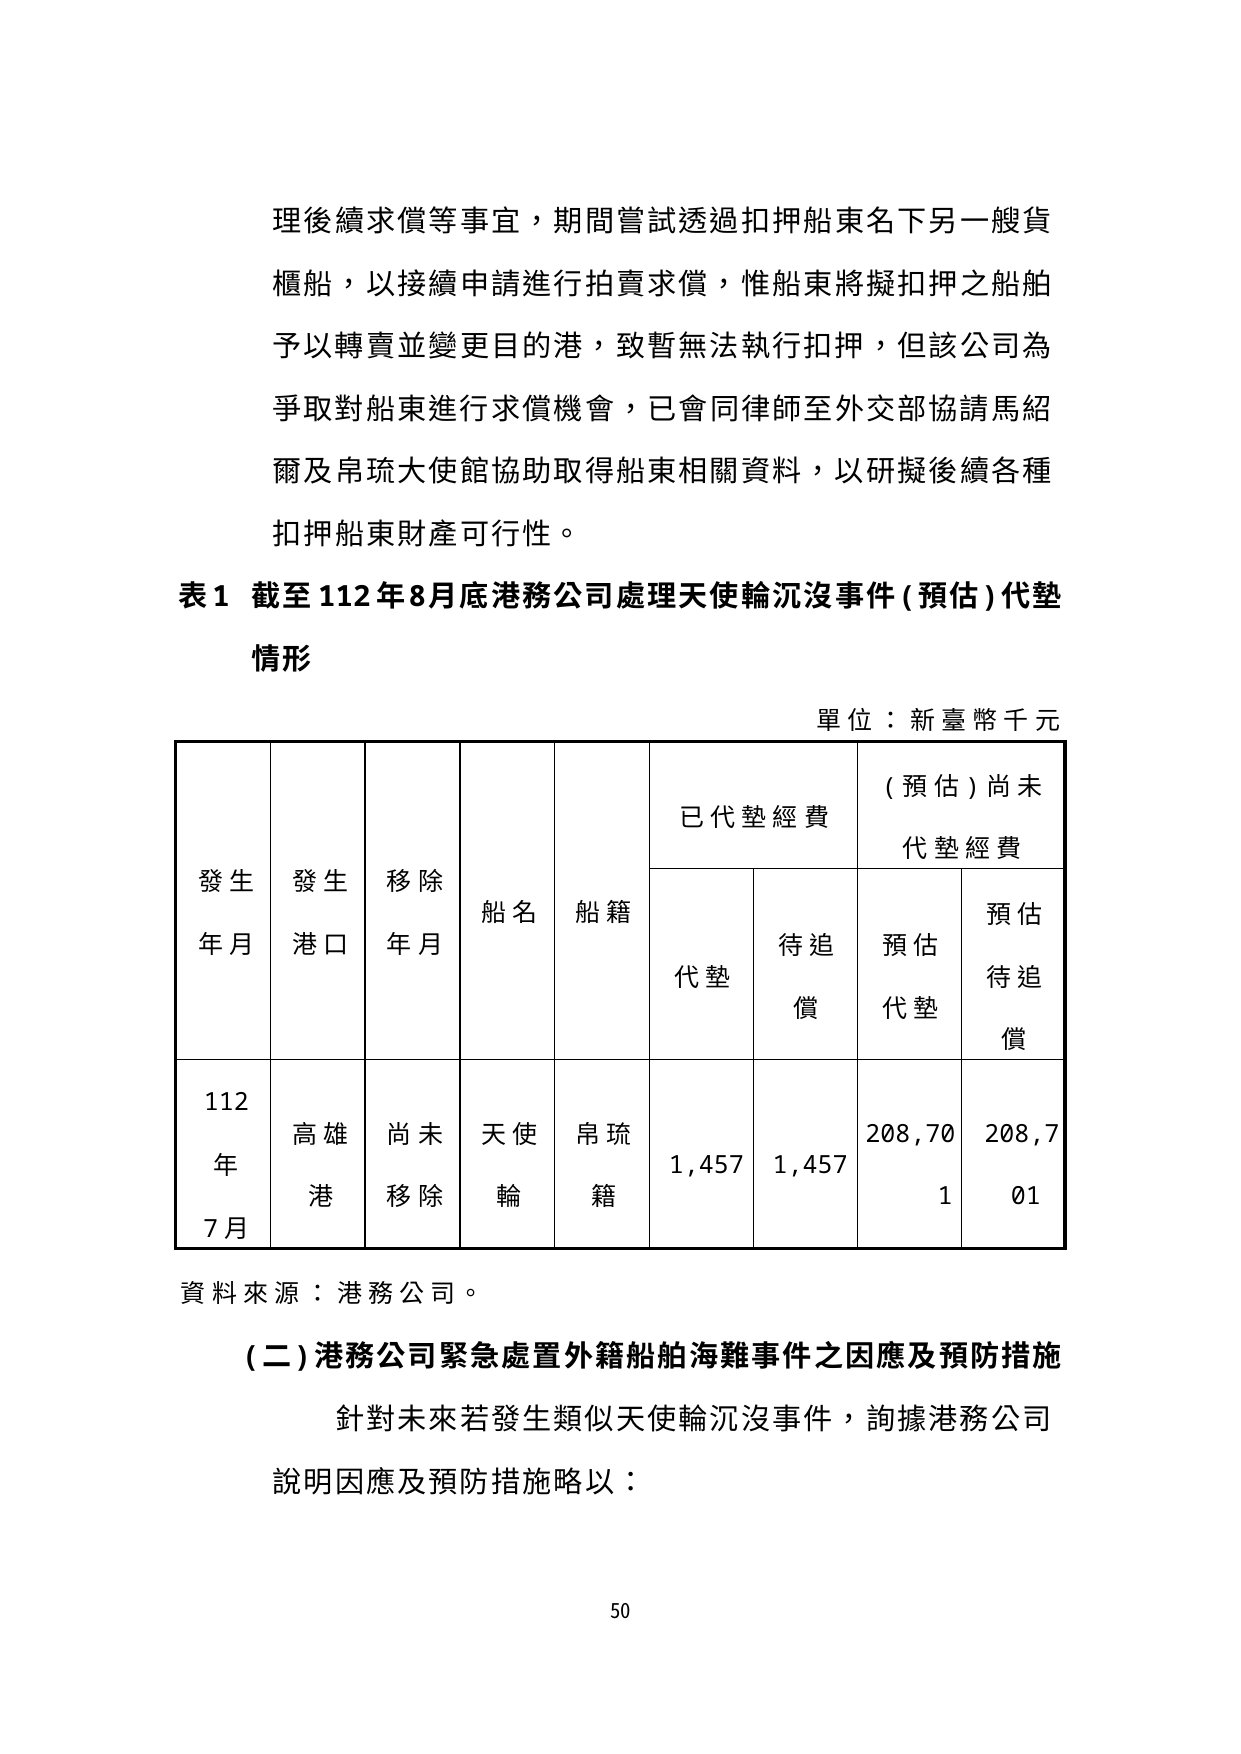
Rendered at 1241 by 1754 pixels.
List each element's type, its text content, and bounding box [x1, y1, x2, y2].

table_header 發生 港口 [271, 743, 364, 1058]
table_header 船籍 [555, 743, 649, 1058]
table_header 發生 年月 [177, 743, 270, 1058]
table_cell 1,457 [754, 1060, 857, 1247]
table_header 移除 年月 [366, 743, 459, 1058]
text 資料來源：港務公司。 [177, 1250, 1063, 1313]
table_cell 高雄港 [271, 1060, 364, 1247]
table_cell 208,701 [962, 1060, 1063, 1247]
text 單位：新臺幣千元 [177, 677, 1063, 740]
table_header 已代墊經費 [650, 743, 857, 868]
table_cell 1,457 [650, 1060, 753, 1247]
table_cell 天使輪 [461, 1060, 554, 1247]
table_cell 208,701 [858, 1060, 961, 1247]
table_cell 預估 待追償 [962, 869, 1063, 1058]
text (二)港務公司緊急處置外籍船舶海難事件之因應及預防措施 [236, 1313, 1063, 1375]
table_cell 帛琉籍 [555, 1060, 649, 1247]
table_cell 112年 7月 [177, 1060, 270, 1247]
text 針對未來若發生類似天使輪沉沒事件，詢據港務公司說明因應及預防措施略以： [266, 1375, 1063, 1500]
text 截至112年8月底，港務公司已代墊處置經費共145萬7千元，包括油汙處理物料58萬7千元及委任律師相關費用87萬元；除前揭已代墊經費外，預估代墊經費尚有2億870萬1千元，包括辦理殘油抽除、落海貨櫃打撈、委任律師相關費用、港勤公司油污染清除處理費、及油汙處理物料等(詳表1)。港務公司表示，目前已委託律師辦理後續求償等事宜，期間嘗試透過扣押船東名下另一艘貨櫃船，以接續申請進行拍賣求償，惟船東將擬扣押之船舶予以轉賣並變更目的港，致暫無法執行扣押，但該公司為爭取對船東進行求償機會，已會同律師至外交部協請馬紹爾及帛琉大使館協助取得船東相關資料，以研擬後續各種扣押船東財產可行性。 [266, 177, 1063, 552]
table_cell 預估 代墊 [858, 869, 961, 1058]
table_header 船名 [461, 743, 554, 1058]
table_cell 代墊 [650, 869, 753, 1058]
table_cell 尚未 移除 [366, 1060, 459, 1247]
text 表1 截至112年8月底港務公司處理天使輪沉沒事件(預估)代墊情形 [177, 552, 1063, 677]
table_header (預估)尚未代墊經費 [858, 743, 1063, 868]
table_cell 待追償 [754, 869, 857, 1058]
